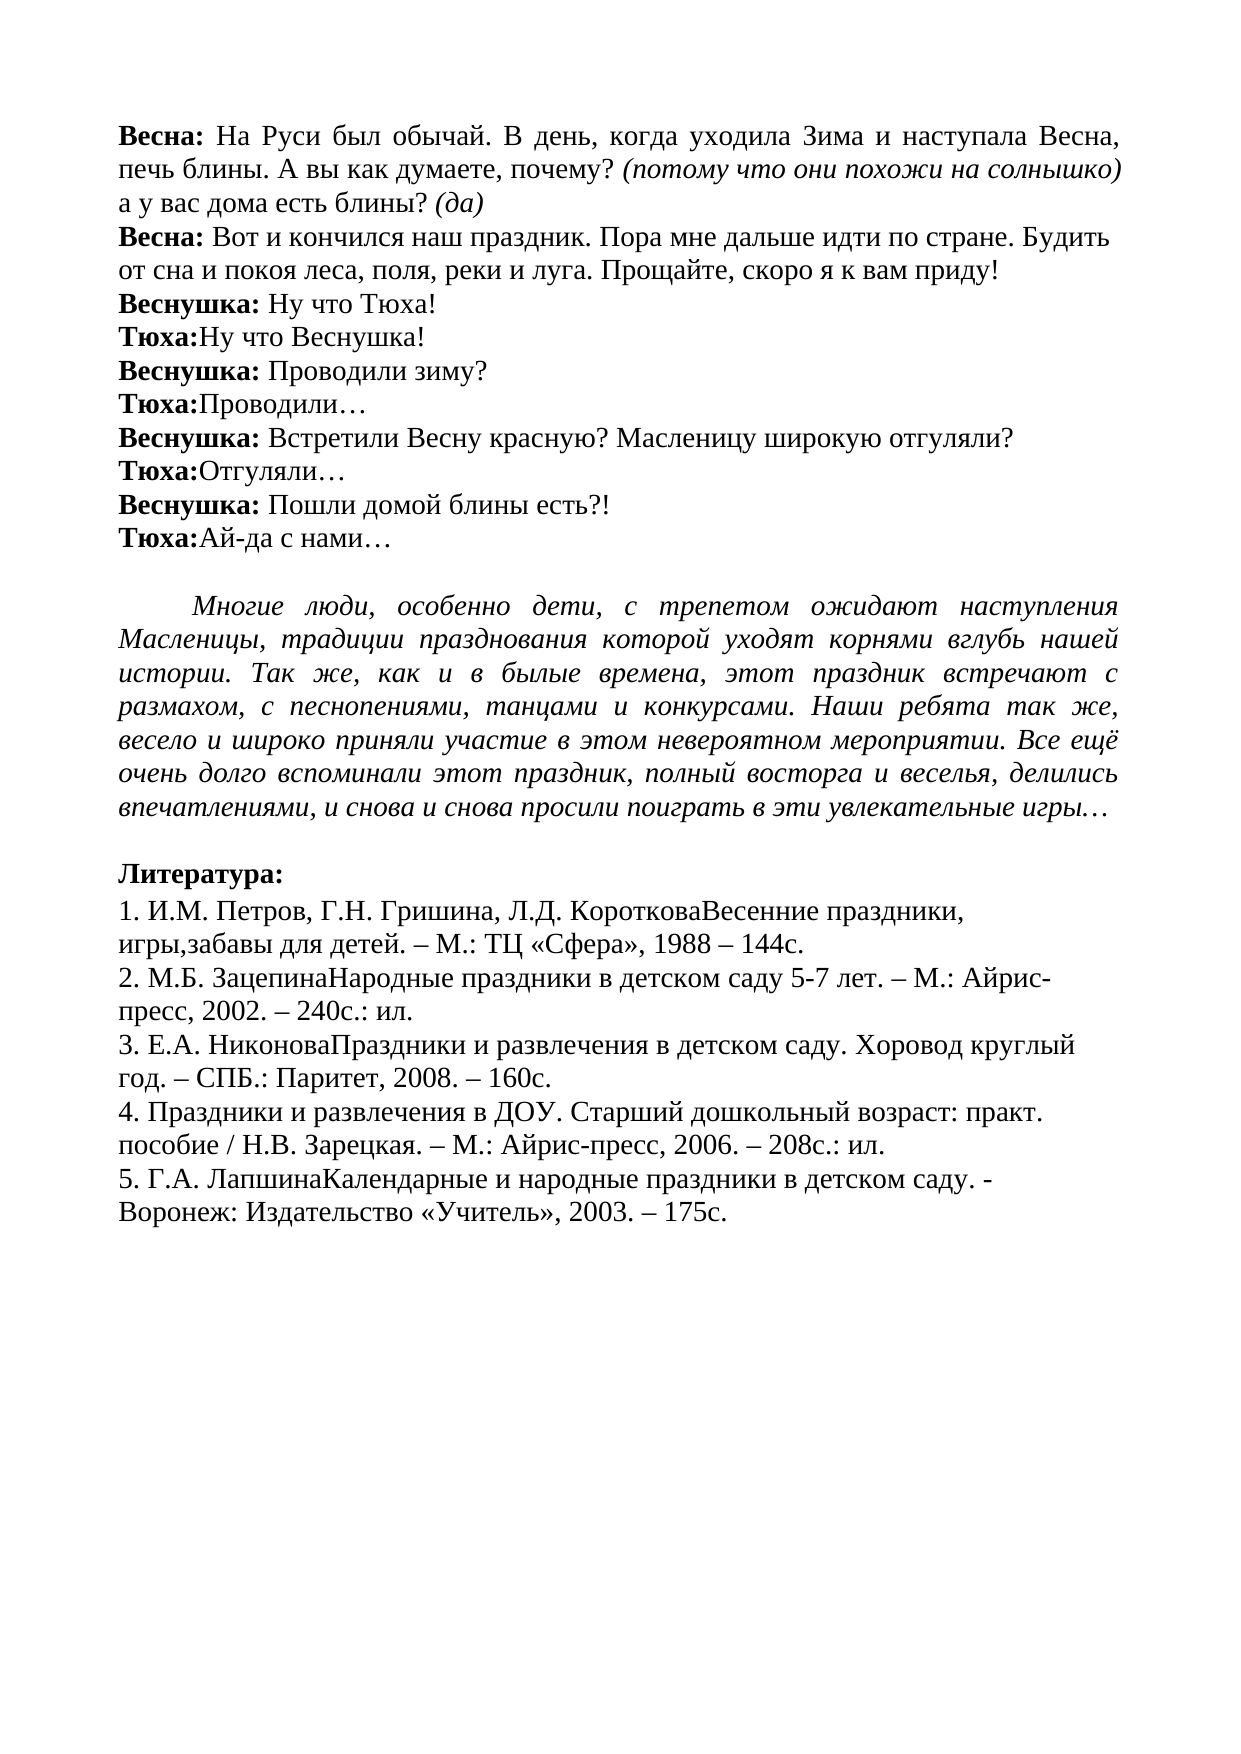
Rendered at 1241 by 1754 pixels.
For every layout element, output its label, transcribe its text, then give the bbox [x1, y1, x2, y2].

text Литература: [118, 856, 1122, 889]
text Многие люди, особенно дети, с трепетом ожидают наступления Масленицы, традиции празднования которой уходят корнями вглубь нашей истории. Так же, как и в былые времена, этот праздник встречают с размахом, с песнопениями, танцами и конкурсами. Наши ребята так же, весело и широко приняли участие в этом невероятном мероприятии. Все ещё очень долго вспоминали этот праздник, полный восторга и веселья, делились впечатлениями, и снова и снова просили поиграть в эти увлекательные игры… [118, 588, 1122, 822]
text Тюха:Ай-да с нами… [118, 521, 1122, 554]
text Веснушка: Пошли домой блины есть?! [118, 487, 1122, 521]
text Веснушка: Ну что Тюха! [118, 286, 1122, 319]
text Весна: Вот и кончился наш праздник. Пора мне дальше идти по стране. Будить от сна и покоя леса, поля, реки и луга. Прощайте, скоро я к вам приду! [118, 219, 1122, 286]
text Веснушка: Проводили зиму? [118, 353, 1122, 386]
text 1. И.М. Петров, Г.Н. Гришина, Л.Д. КоротковаВесенние праздники, игры,забавы для детей. – М.: ТЦ «Сфера», 1988 – 144с. [118, 893, 1122, 960]
text Тюха:Проводили… [118, 386, 1122, 420]
text Тюха:Отгуляли… [118, 453, 1122, 487]
text Весна: На Руси был обычай. В день, когда уходила Зима и наступала Весна, печь блины. А вы как думаете, почему? (потому что они похожи на солнышко) а у вас дома есть блины? (да) [118, 118, 1122, 219]
text 4. Праздники и развлечения в ДОУ. Старший дошкольный возраст: практ. пособие / Н.В. Зарецкая. – М.: Айрис-пресс, 2006. – 208с.: ил. 5. Г.А. ЛапшинаКалендарные и народные праздники в детском саду. - Воронеж: Издательство «Учитель», 2003. – 175с. [118, 1094, 1122, 1228]
text Веснушка: Встретили Весну красную? Масленицу широкую отгуляли? [118, 420, 1122, 453]
text 2. М.Б. ЗацепинаНародные праздники в детском саду 5-7 лет. – М.: Айрис-пресс, 2002. – 240с.: ил. 3. Е.А. НиконоваПраздники и развлечения в детском саду. Хоровод круглый год. – СПБ.: Паритет, 2008. – 160с. [118, 960, 1122, 1094]
text Тюха:Ну что Веснушка! [118, 319, 1122, 353]
